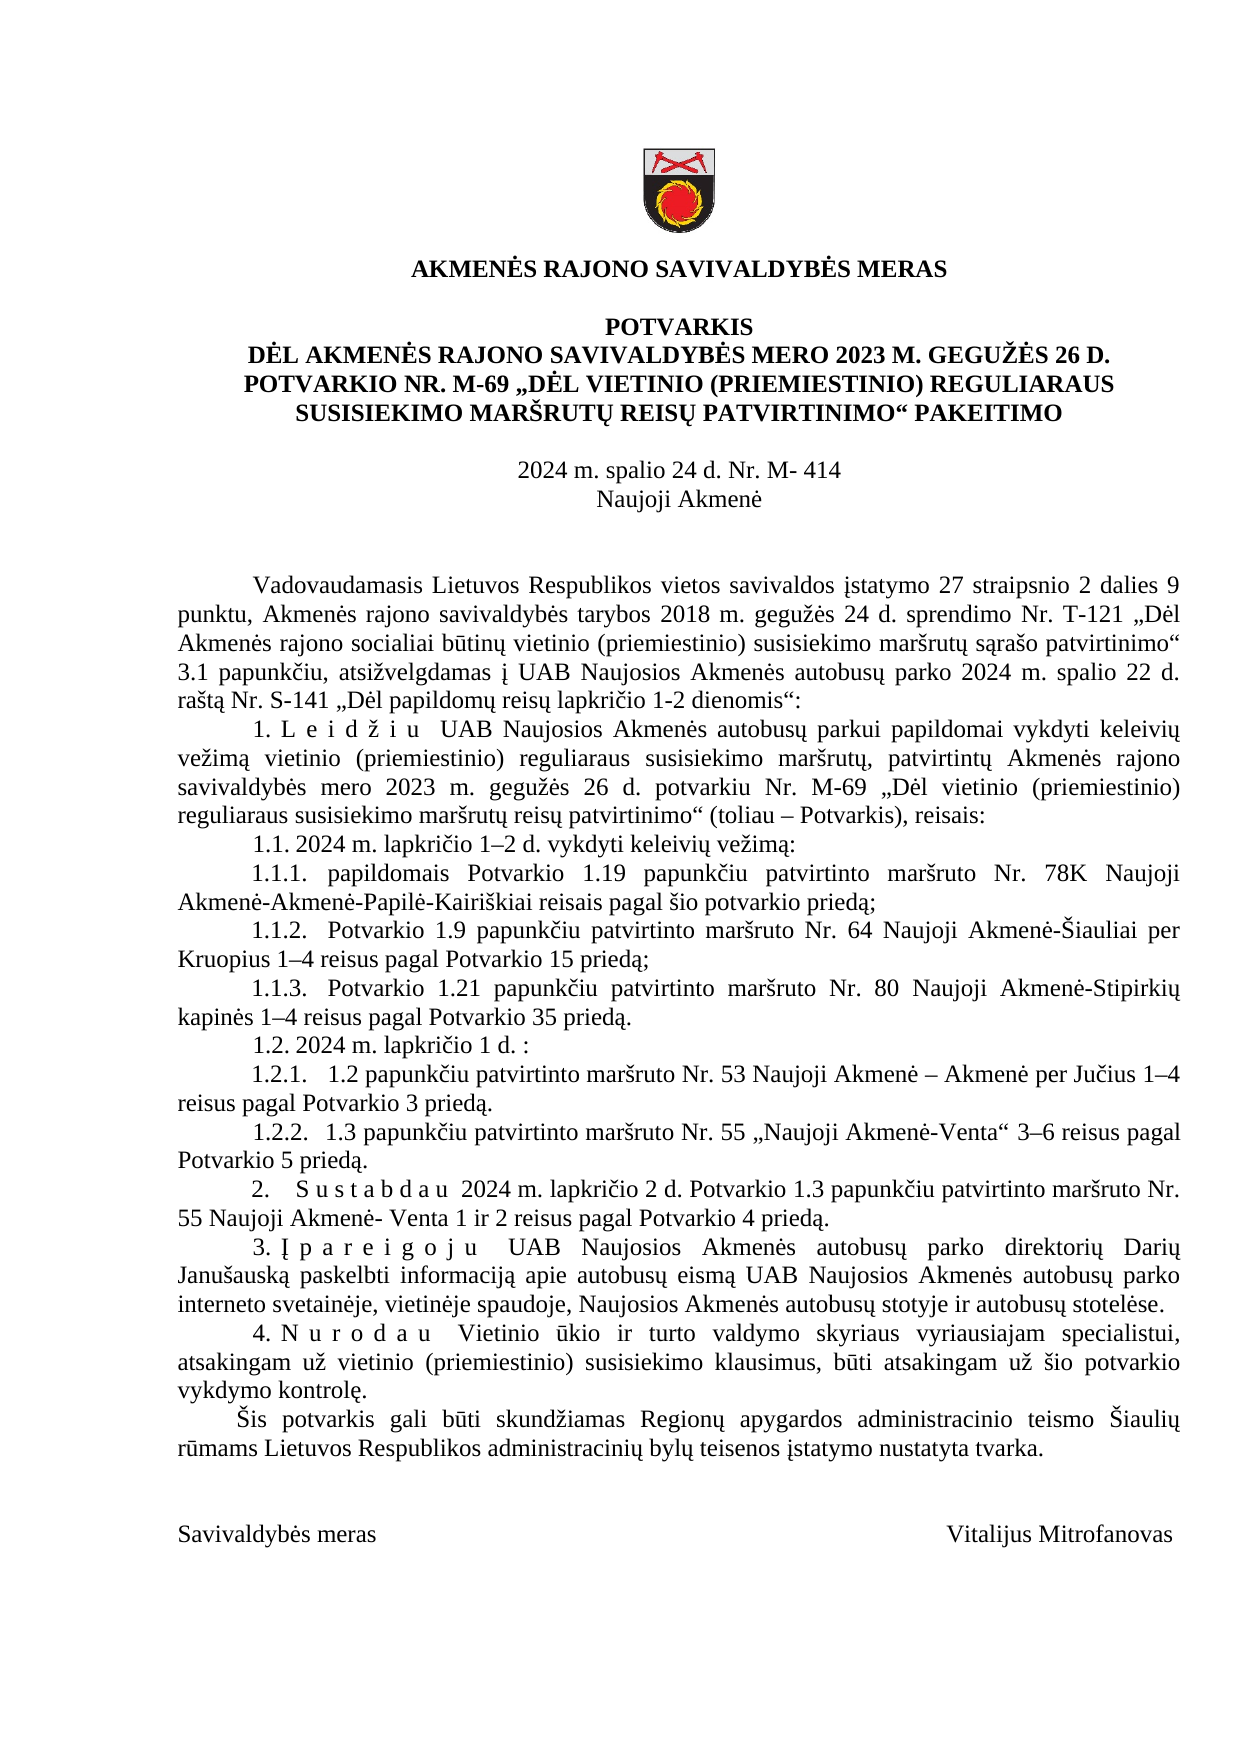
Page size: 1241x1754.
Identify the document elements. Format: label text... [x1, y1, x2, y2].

text 1.2. 2024 m. lapkričio 1 d. : [177, 1030, 1181, 1059]
text Naujoji Akmenė [177, 484, 1181, 513]
text 1.1.2. Potvarkio 1.9 papunkčiu patvirtinto maršruto Nr. 64 Naujoji Akmenė-Šiauliai per Kruopius 1–4 reisus pagal Potvarkio 15 priedą; [177, 915, 1181, 973]
text AKMENĖS RAJONO SAVIVALDYBĖS MERAS [177, 254, 1181, 283]
text POTVARKIS [177, 312, 1181, 340]
text 1.1.1. papildomais Potvarkio 1.19 papunkčiu patvirtinto maršruto Nr. 78K Naujoji Akmenė-Akmenė-Papilė-Kairiškiai reisais pagal šio potvarkio priedą; [177, 858, 1181, 915]
text 3. Įpareigoju UAB Naujosios Akmenės autobusų parko direktorių Darių Janušauską paskelbti informaciją apie autobusų eismą UAB Naujosios Akmenės autobusų parko interneto svetainėje, vietinėje spaudoje, Naujosios Akmenės autobusų stotyje ir autobusų stotelėse. [177, 1232, 1181, 1318]
text 4. Nurodau Vietinio ūkio ir turto valdymo skyriaus vyriausiajam specialistui, atsakingam už vietinio (priemiestinio) susisiekimo klausimus, būti atsakingam už šio potvarkio vykdymo kontrolę. [177, 1318, 1181, 1404]
text DĖL AKMENĖS RAJONO SAVIVALDYBĖS MERO 2023 M. GEGUŽĖS 26 D. POTVARKIO NR. M-69 „DĖL VIETINIO (PRIEMIESTINIO) REGULIARAUS SUSISIEKIMO MARŠRUTŲ REISŲ PATVIRTINIMO“ PAKEITIMO [177, 340, 1181, 427]
text Šis potvarkis gali būti skundžiamas Regionų apygardos administracinio teismo Šiaulių rūmams Lietuvos Respublikos administracinių bylų teisenos įstatymo nustatyta tvarka. [177, 1404, 1181, 1462]
text 1.1. 2024 m. lapkričio 1–2 d. vykdyti keleivių vežimą: [177, 829, 1181, 858]
text 1.1.3. Potvarkio 1.21 papunkčiu patvirtinto maršruto Nr. 80 Naujoji Akmenė-Stipirkių kapinės 1–4 reisus pagal Potvarkio 35 priedą. [177, 973, 1181, 1030]
text 2024 m. spalio 24 d. Nr. M- 414 [177, 455, 1181, 484]
text Savivaldybės meras Vitalijus Mitrofanovas [177, 1519, 1177, 1548]
text 1. Leidžiu UAB Naujosios Akmenės autobusų parkui papildomai vykdyti keleivių vežimą vietinio (priemiestinio) reguliaraus susisiekimo maršrutų, patvirtintų Akmenės rajono savivaldybės mero 2023 m. gegužės 26 d. potvarkiu Nr. M-69 „Dėl vietinio (priemiestinio) reguliaraus susisiekimo maršrutų reisų patvirtinimo“ (toliau – Potvarkis), reisais: [177, 714, 1181, 829]
text 2. Sustabdau 2024 m. lapkričio 2 d. Potvarkio 1.3 papunkčiu patvirtinto maršruto Nr. 55 Naujoji Akmenė- Venta 1 ir 2 reisus pagal Potvarkio 4 priedą. [177, 1174, 1181, 1232]
text Vadovaudamasis Lietuvos Respublikos vietos savivaldos įstatymo 27 straipsnio 2 dalies 9 punktu, Akmenės rajono savivaldybės tarybos 2018 m. gegužės 24 d. sprendimo Nr. T-121 „Dėl Akmenės rajono socialiai būtinų vietinio (priemiestinio) susisiekimo maršrutų sąrašo patvirtinimo“ 3.1 papunkčiu, atsižvelgdamas į UAB Naujosios Akmenės autobusų parko 2024 m. spalio 22 d. raštą Nr. S-141 „Dėl papildomų reisų lapkričio 1-2 dienomis“: [177, 570, 1181, 714]
text 1.2.2. 1.3 papunkčiu patvirtinto maršruto Nr. 55 „Naujoji Akmenė-Venta“ 3–6 reisus pagal Potvarkio 5 priedą. [177, 1117, 1181, 1174]
text 1.2.1. 1.2 papunkčiu patvirtinto maršruto Nr. 53 Naujoji Akmenė – Akmenė per Jučius 1–4 reisus pagal Potvarkio 3 priedą. [177, 1059, 1181, 1117]
